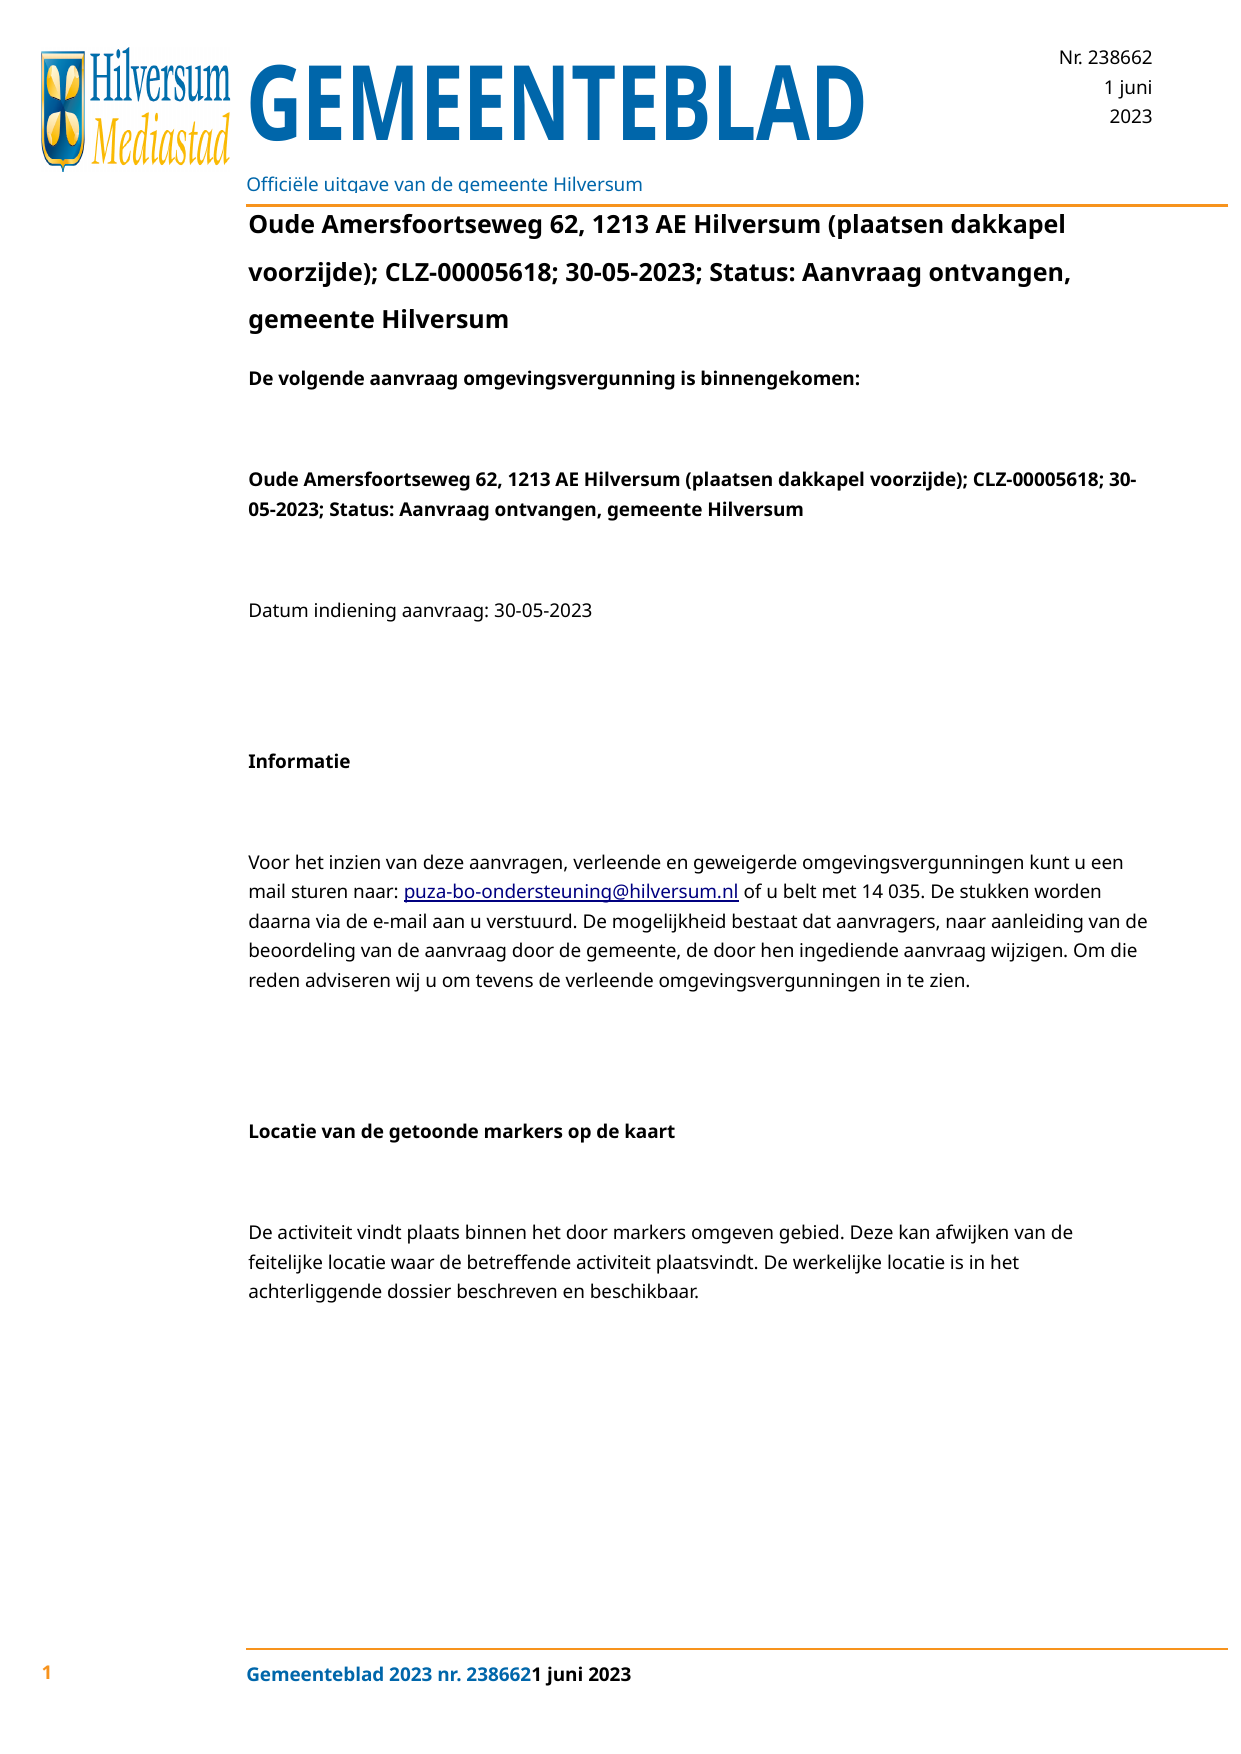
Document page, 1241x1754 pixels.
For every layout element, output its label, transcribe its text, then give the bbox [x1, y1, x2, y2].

text Datum indiening aanvraag: 30-05-2023 [248, 597, 1152, 622]
picture [41, 47, 231, 172]
text Voor het inzien van deze aanvragen, verleende en geweigerde omgevingsvergunningen kunt u een mail sturen naar: puza-bo-ondersteuning@hilversum.nl of u belt met 14 035. De stukken worden daarna via de e-mail aan u verstuurd. De mogelijkheid bestaat dat aanvragers, naar aanleiding van de beoordeling van de aanvraag door de gemeente, de door hen ingediende aanvraag wijzigen. Om die reden adviseren wij u om tevens de verleende omgevingsvergunningen in te zien. [248, 849, 1152, 993]
text Locatie van de getoonde markers op de kaart [248, 1118, 1152, 1144]
text Informatie [248, 748, 1152, 774]
text Oude Amersfoortseweg 62, 1213 AE Hilversum (plaatsen dakkapel voorzijde); CLZ-00005618; 30-05-2023; Status: Aanvraag ontvangen, gemeente Hilversum [248, 207, 1152, 336]
text De volgende aanvraag omgevingsvergunning is binnengekomen: [248, 366, 1152, 391]
text Oude Amersfoortseweg 62, 1213 AE Hilversum (plaatsen dakkapel voorzijde); CLZ-00005618; 30-05-2023; Status: Aanvraag ontvangen, gemeente Hilversum [248, 466, 1152, 522]
text De activiteit vindt plaats binnen het door markers omgeven gebied. Deze kan afwijken van de feitelijke locatie waar de betreffende activiteit plaatsvindt. De werkelijke locatie is in het achterliggende dossier beschreven en beschikbaar. [248, 1219, 1152, 1304]
